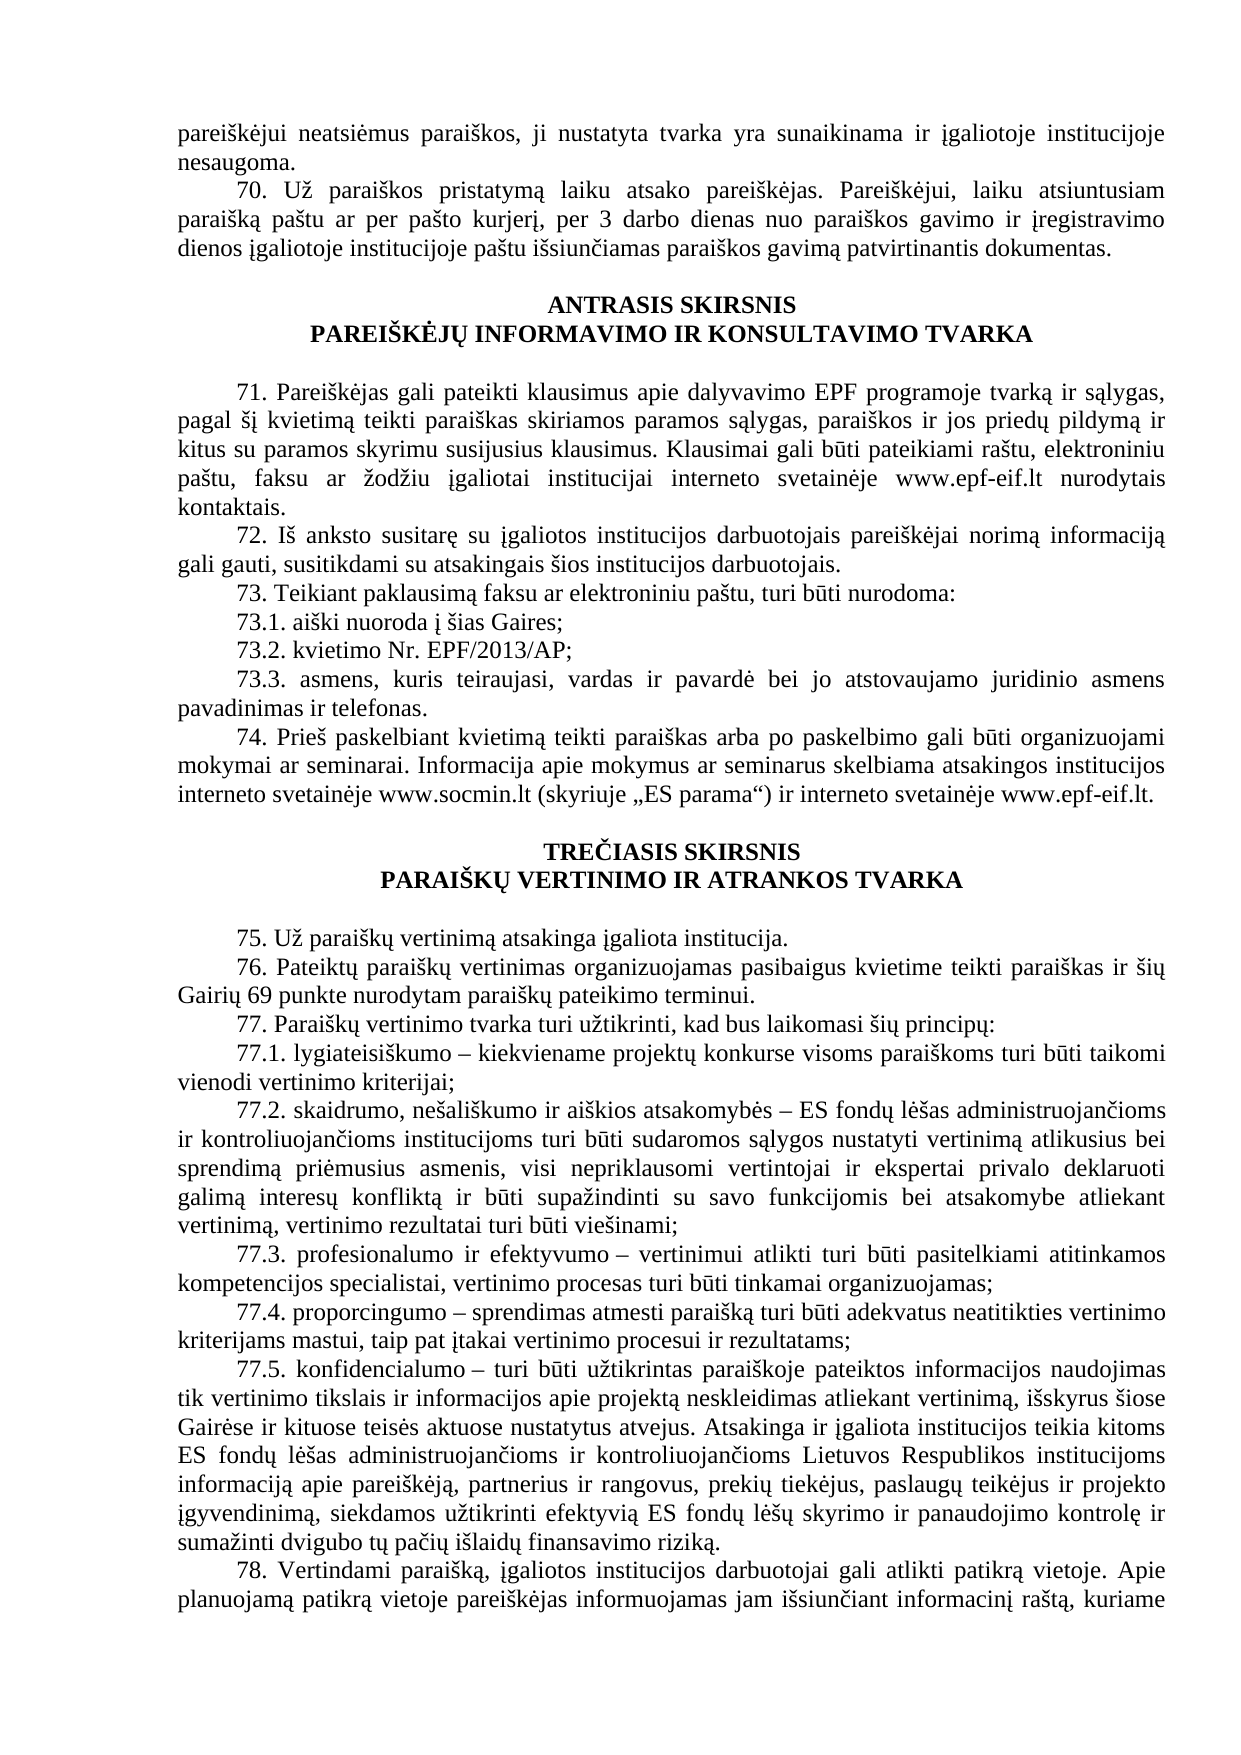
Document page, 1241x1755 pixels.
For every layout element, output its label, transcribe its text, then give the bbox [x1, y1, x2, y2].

text 74. Prieš paskelbiant kvietimą teikti paraiškas arba po paskelbimo gali būti organizuojami mokymai ar seminarai. Informacija apie mokymus ar seminarus skelbiama atsakingos institucijos interneto svetainėje www.socmin.lt (skyriuje „ES parama“) ir interneto svetainėje www.epf-eif.lt. [177, 722, 1166, 808]
text 77.5. konfidencialumo – turi būti užtikrintas paraiškoje pateiktos informacijos naudojimas tik vertinimo tikslais ir informacijos apie projektą neskleidimas atliekant vertinimą, išskyrus šiose Gairėse ir kituose teisės aktuose nustatytus atvejus. Atsakinga ir įgaliota institucijos teikia kitoms ES fondų lėšas administruojančioms ir kontroliuojančioms Lietuvos Respublikos institucijoms informaciją apie pareiškėją, partnerius ir rangovus, prekių tiekėjus, paslaugų teikėjus ir projekto įgyvendinimą, siekdamos užtikrinti efektyvią ES fondų lėšų skyrimo ir panaudojimo kontrolę ir sumažinti dvigubo tų pačių išlaidų finansavimo riziką. [177, 1354, 1166, 1556]
text 70. Už paraiškos pristatymą laiku atsako pareiškėjas. Pareiškėjui, laiku atsiuntusiam paraišką paštu ar per pašto kurjerį, per 3 darbo dienas nuo paraiškos gavimo ir įregistravimo dienos įgaliotoje institucijoje paštu išsiunčiamas paraiškos gavimą patvirtinantis dokumentas. [177, 176, 1166, 262]
text 72. Iš anksto susitarę su įgaliotos institucijos darbuotojais pareiškėjai norimą informaciją gali gauti, susitikdami su atsakingais šios institucijos darbuotojais. [177, 521, 1166, 578]
text 77.2. skaidrumo, nešališkumo ir aiškios atsakomybės – ES fondų lėšas administruojančioms ir kontroliuojančioms institucijoms turi būti sudaromos sąlygos nustatyti vertinimą atlikusius bei sprendimą priėmusius asmenis, visi nepriklausomi vertintojai ir ekspertai privalo deklaruoti galimą interesų konfliktą ir būti supažindinti su savo funkcijomis bei atsakomybe atliekant vertinimą, vertinimo rezultatai turi būti viešinami; [177, 1096, 1166, 1239]
text ANTRASIS SKIRSNIS [177, 291, 1166, 319]
text 71. Pareiškėjas gali pateikti klausimus apie dalyvavimo EPF programoje tvarką ir sąlygas, pagal šį kvietimą teikti paraiškas skiriamos paramos sąlygas, paraiškos ir jos priedų pildymą ir kitus su paramos skyrimu susijusius klausimus. Klausimai gali būti pateikiami raštu, elektroniniu paštu, faksu ar žodžiu įgaliotai institucijai interneto svetainėje www.epf-eif.lt nurodytais kontaktais. [177, 377, 1166, 521]
text PAREIŠKĖJŲ INFORMAVIMO IR KONSULTAVIMO TVARKA [177, 319, 1166, 348]
text 73.1. aiški nuoroda į šias Gaires; [177, 607, 1166, 636]
text TREČIASIS SKIRSNIS [177, 837, 1166, 866]
text 73.3. asmens, kuris teiraujasi, vardas ir pavardė bei jo atstovaujamo juridinio asmens pavadinimas ir telefonas. [177, 664, 1166, 722]
text 77.3. profesionalumo ir efektyvumo – vertinimui atlikti turi būti pasitelkiami atitinkamos kompetencijos specialistai, vertinimo procesas turi būti tinkamai organizuojamas; [177, 1239, 1166, 1297]
text 77. Paraiškų vertinimo tvarka turi užtikrinti, kad bus laikomasi šių principų: [177, 1009, 1166, 1038]
text 78. Vertindami paraišką, įgaliotos institucijos darbuotojai gali atlikti patikrą vietoje. Apie planuojamą patikrą vietoje pareiškėjas informuojamas jam išsiunčiant informacinį raštą, kuriame [177, 1556, 1166, 1613]
text 73. Teikiant paklausimą faksu ar elektroniniu paštu, turi būti nurodoma: [177, 578, 1166, 607]
text 75. Už paraiškų vertinimą atsakinga įgaliota institucija. [177, 923, 1166, 952]
text 77.4. proporcingumo – sprendimas atmesti paraišką turi būti adekvatus neatitikties vertinimo kriterijams mastui, taip pat įtakai vertinimo procesui ir rezultatams; [177, 1297, 1166, 1354]
text 73.2. kvietimo Nr. EPF/2013/AP; [177, 636, 1166, 664]
text 76. Pateiktų paraiškų vertinimas organizuojamas pasibaigus kvietime teikti paraiškas ir šių Gairių 69 punkte nurodytam paraiškų pateikimo terminui. [177, 952, 1166, 1009]
text PARAIŠKŲ VERTINIMO IR ATRANKOS TVARKA [177, 866, 1166, 894]
text 77.1. lygiateisiškumo – kiekviename projektų konkurse visoms paraiškoms turi būti taikomi vienodi vertinimo kriterijai; [177, 1038, 1166, 1096]
text pareiškėjui neatsiėmus paraiškos, ji nustatyta tvarka yra sunaikinama ir įgaliotoje institucijoje nesaugoma. [177, 118, 1166, 176]
